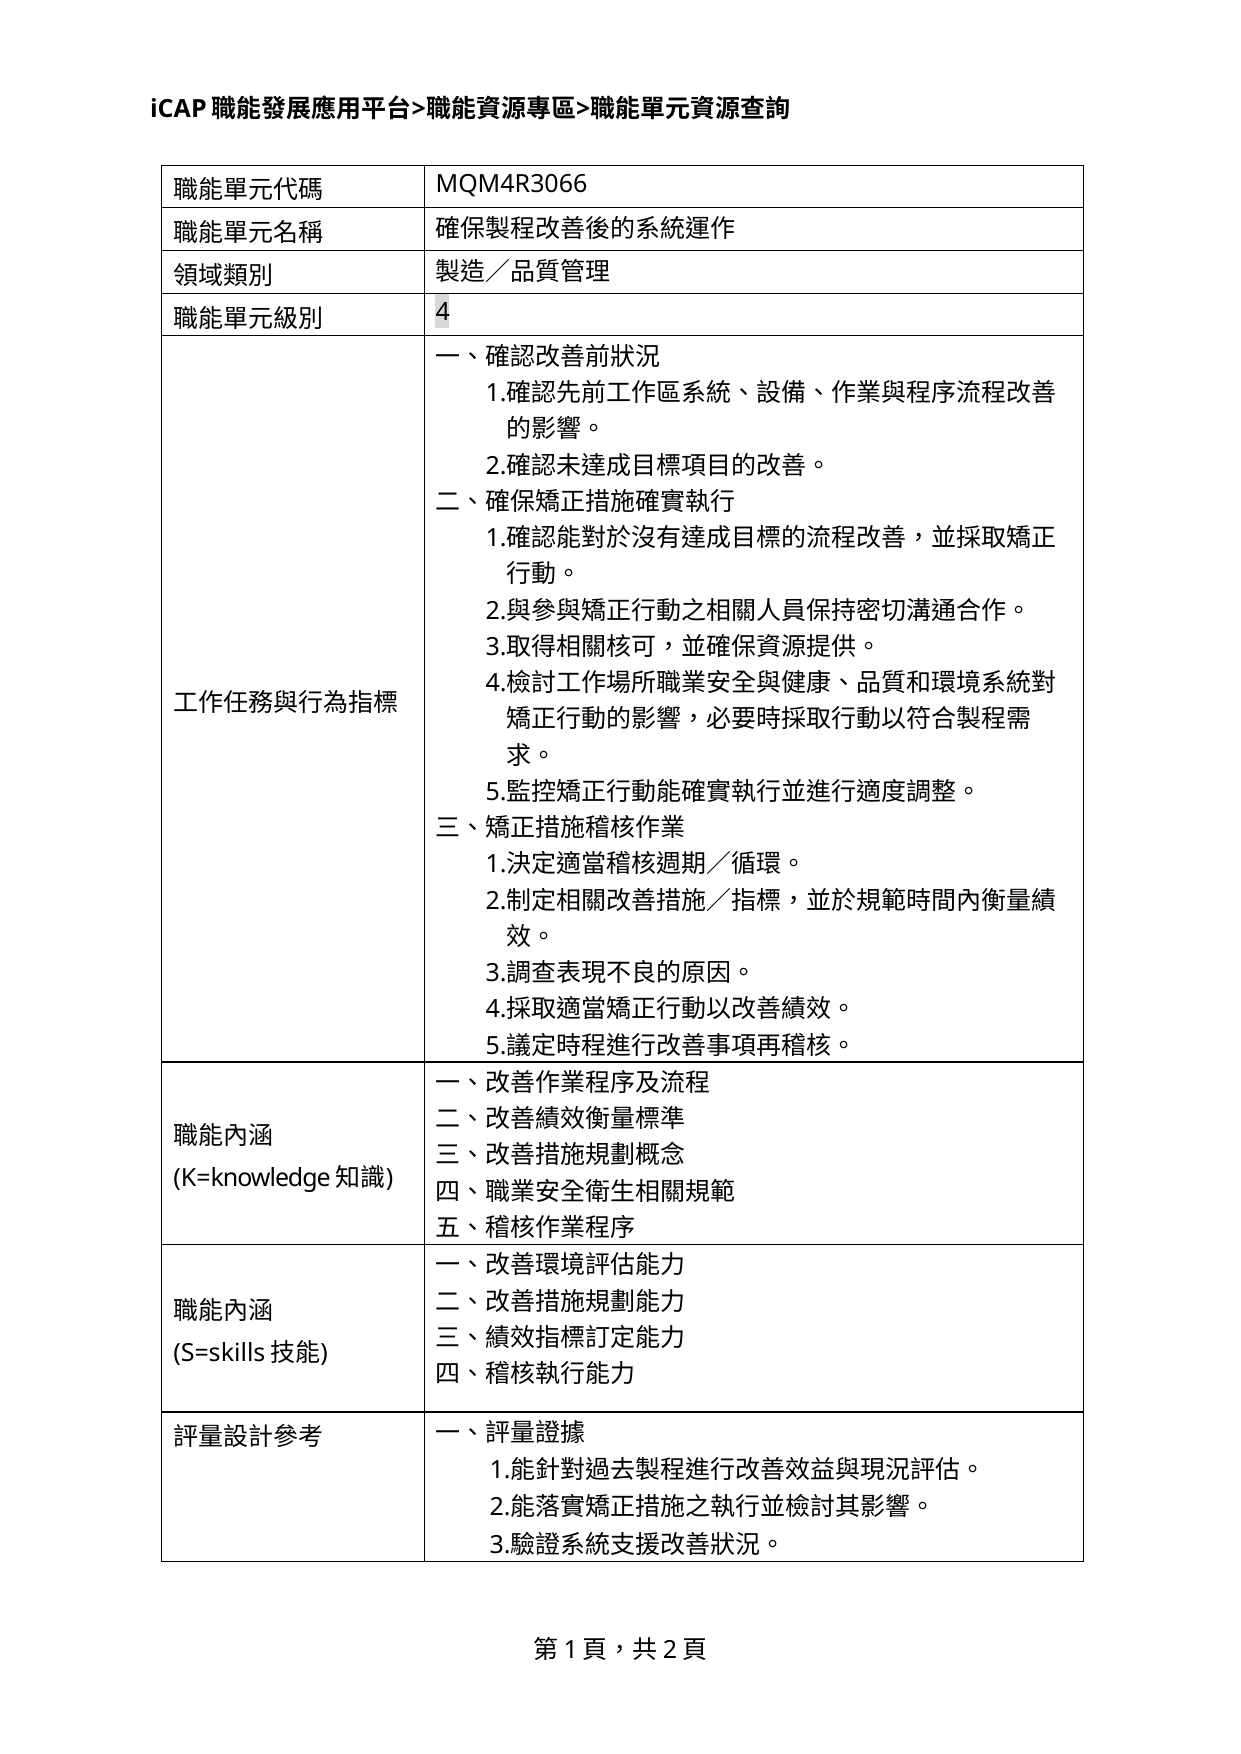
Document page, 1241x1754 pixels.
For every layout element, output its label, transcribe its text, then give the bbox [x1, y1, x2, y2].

table_cell 職能單元名稱 [162, 208, 424, 250]
table_cell 確保製程改善後的系統運作 [425, 208, 1083, 250]
table_cell 工作任務與行為指標 [162, 336, 424, 1061]
table_cell 製造／品質管理 [425, 251, 1083, 293]
table_cell 一、改善作業程序及流程 二、改善績效衡量標準 三、改善措施規劃概念 四、職業安全衛生相關規範 五、稽核作業程序 [425, 1063, 1083, 1244]
table_cell 評量設計參考 [162, 1413, 424, 1561]
table_cell 職能內涵 (K=knowledge知識) [162, 1063, 424, 1244]
table_cell 一、評量證據 1.能針對過去製程進行改善效益與現況評估。 2.能落實矯正措施之執行並檢討其影響。 3.驗證系統支援改善狀況。 [425, 1413, 1083, 1561]
table_cell 一、確認改善前狀況 1.確認先前工作區系統、設備、作業與程序流程改善的影響。 2.確認未達成目標項目的改善。 二、確保矯正措施確實執行 1.確認能對於沒有達成目標的流程改善，並採取矯正行動。 2.與參與矯正行動之相關人員保持密切溝通合作。 3.取得相關核可，並確保資源提供。 4.檢討工作場所職業安全與健康、品質和環境系統對矯正行動的影響，必要時採取行動以符合製程需求。 5.監控矯正行動能確實執行並進行適度調整。 三、矯正措施稽核作業 1.決定適當稽核週期／循環。 2.制定相關改善措施／指標，並於規範時間內衡量績效。 3.調查表現不良的原因。 4.採取適當矯正行動以改善績效。 5.議定時程進行改善事項再稽核。 [425, 336, 1083, 1061]
table_header MQM4R3066 [425, 166, 1083, 207]
table_cell 領域類別 [162, 251, 424, 293]
table_header 職能單元代碼 [162, 166, 424, 207]
table_cell 4 [425, 294, 1083, 335]
table_cell 職能內涵 (S=skills技能) [162, 1245, 424, 1411]
table_cell 一、改善環境評估能力 二、改善措施規劃能力 三、績效指標訂定能力 四、稽核執行能力 [425, 1245, 1083, 1411]
table_cell 職能單元級別 [162, 294, 424, 335]
